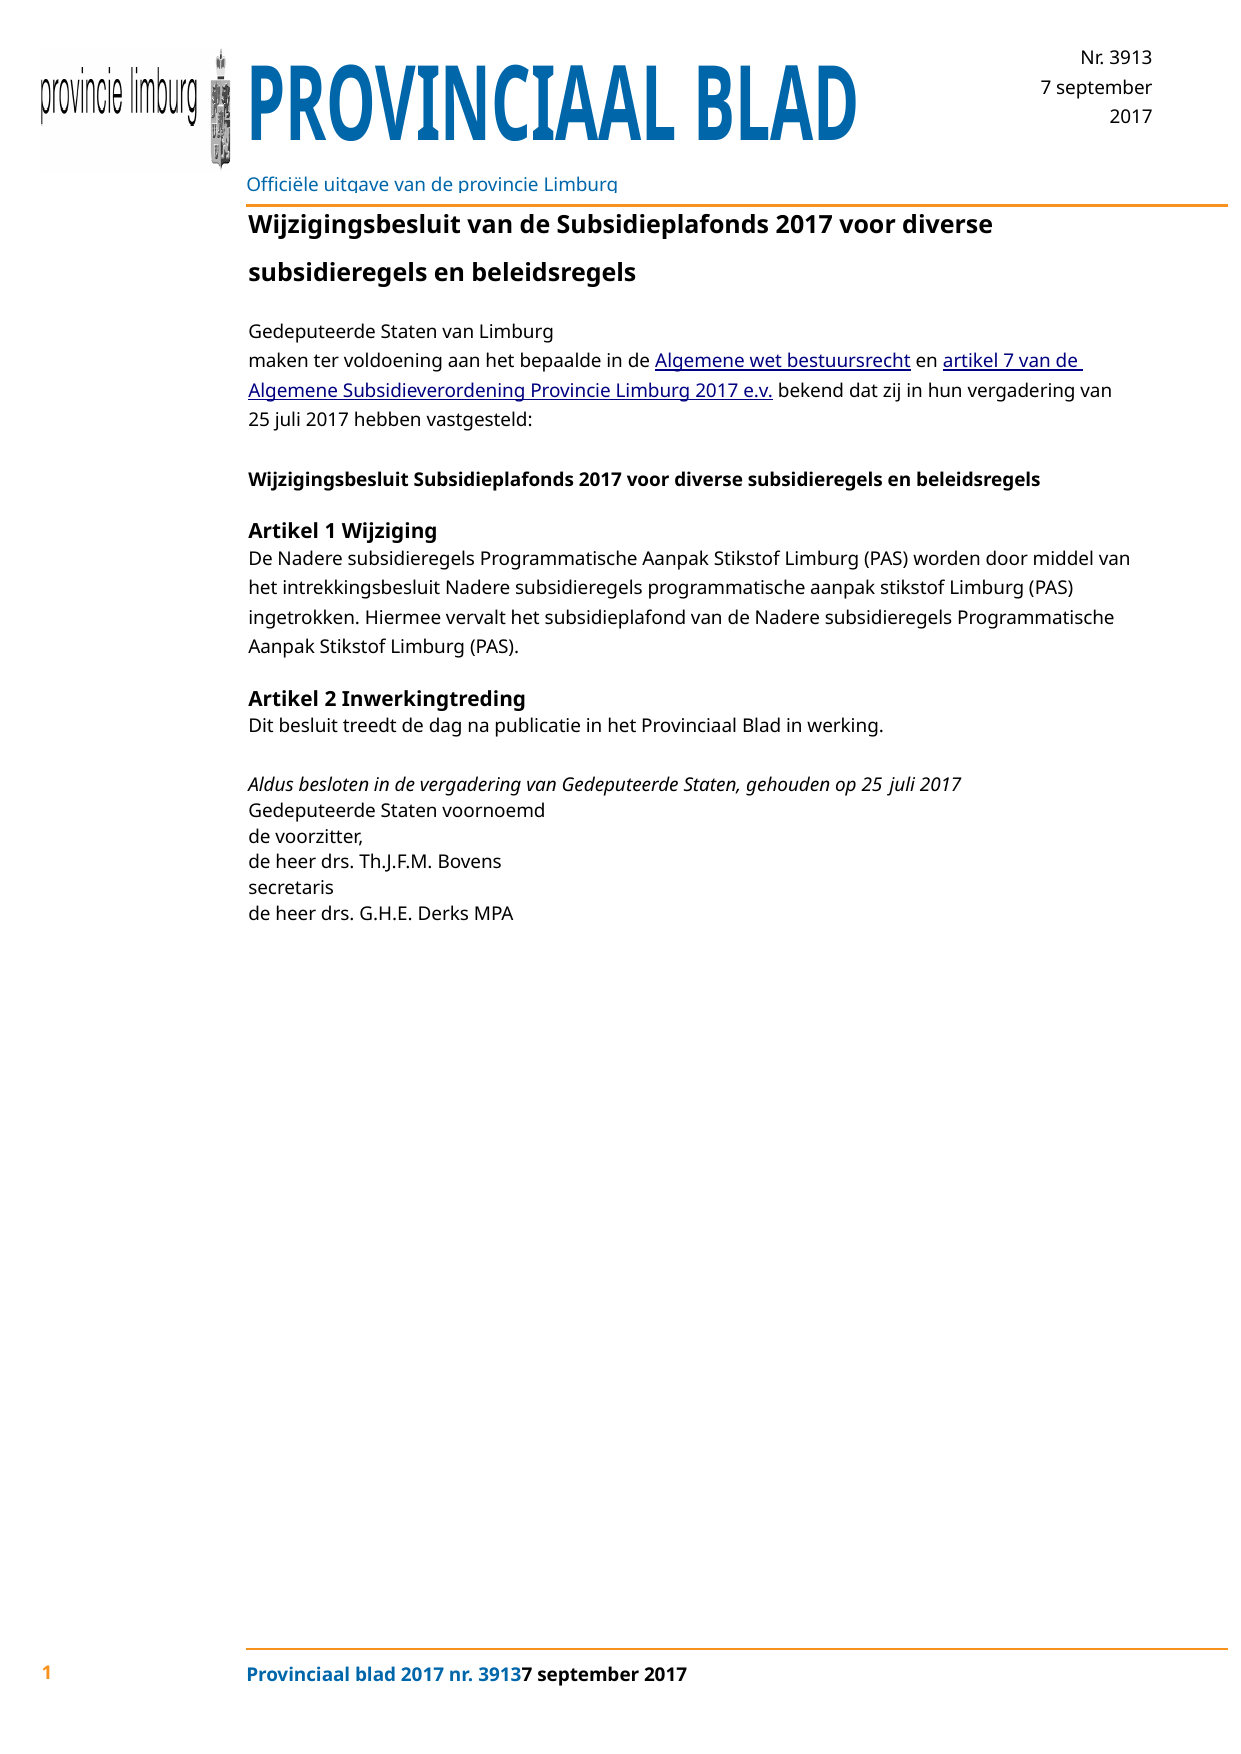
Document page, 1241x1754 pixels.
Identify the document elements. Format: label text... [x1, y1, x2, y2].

text de heer drs. G.H.E. Derks MPA [248, 900, 1152, 926]
text secretaris [248, 874, 1152, 900]
text de voorzitter, [248, 823, 1152, 849]
picture [41, 47, 231, 172]
text De Nadere subsidieregels Programmatische Aanpak Stikstof Limburg (PAS) worden door middel van het intrekkingsbesluit Nadere subsidieregels programmatische aanpak stikstof Limburg (PAS) ingetrokken. Hiermee vervalt het subsidieplafond van de Nadere subsidieregels Programmatische Aanpak Stikstof Limburg (PAS). [248, 545, 1152, 659]
text Gedeputeerde Staten voornoemd [248, 797, 1152, 823]
text Dit besluit treedt de dag na publicatie in het Provinciaal Blad in werking. [248, 712, 1152, 738]
text Aldus besloten in de vergadering van Gedeputeerde Staten, gehouden op 25 juli 2017 [248, 771, 1152, 797]
text Artikel 2 Inwerkingtreding [248, 684, 1152, 712]
text Gedeputeerde Staten van Limburg [248, 318, 1152, 344]
text Wijzigingsbesluit van de Subsidieplafonds 2017 voor diverse subsidieregels en beleidsregels [248, 207, 1152, 288]
text Wijzigingsbesluit Subsidieplafonds 2017 voor diverse subsidieregels en beleidsregels [248, 466, 1152, 492]
text de heer drs. Th.J.F.M. Bovens [248, 849, 1152, 874]
text Artikel 1 Wijziging [248, 516, 1152, 545]
text maken ter voldoening aan het bepaalde in de Algemene wet bestuursrecht en artikel 7 van de Algemene Subsidieverordening Provincie Limburg 2017 e.v. bekend dat zij in hun vergadering van 25 juli 2017 hebben vastgesteld: [248, 347, 1152, 432]
